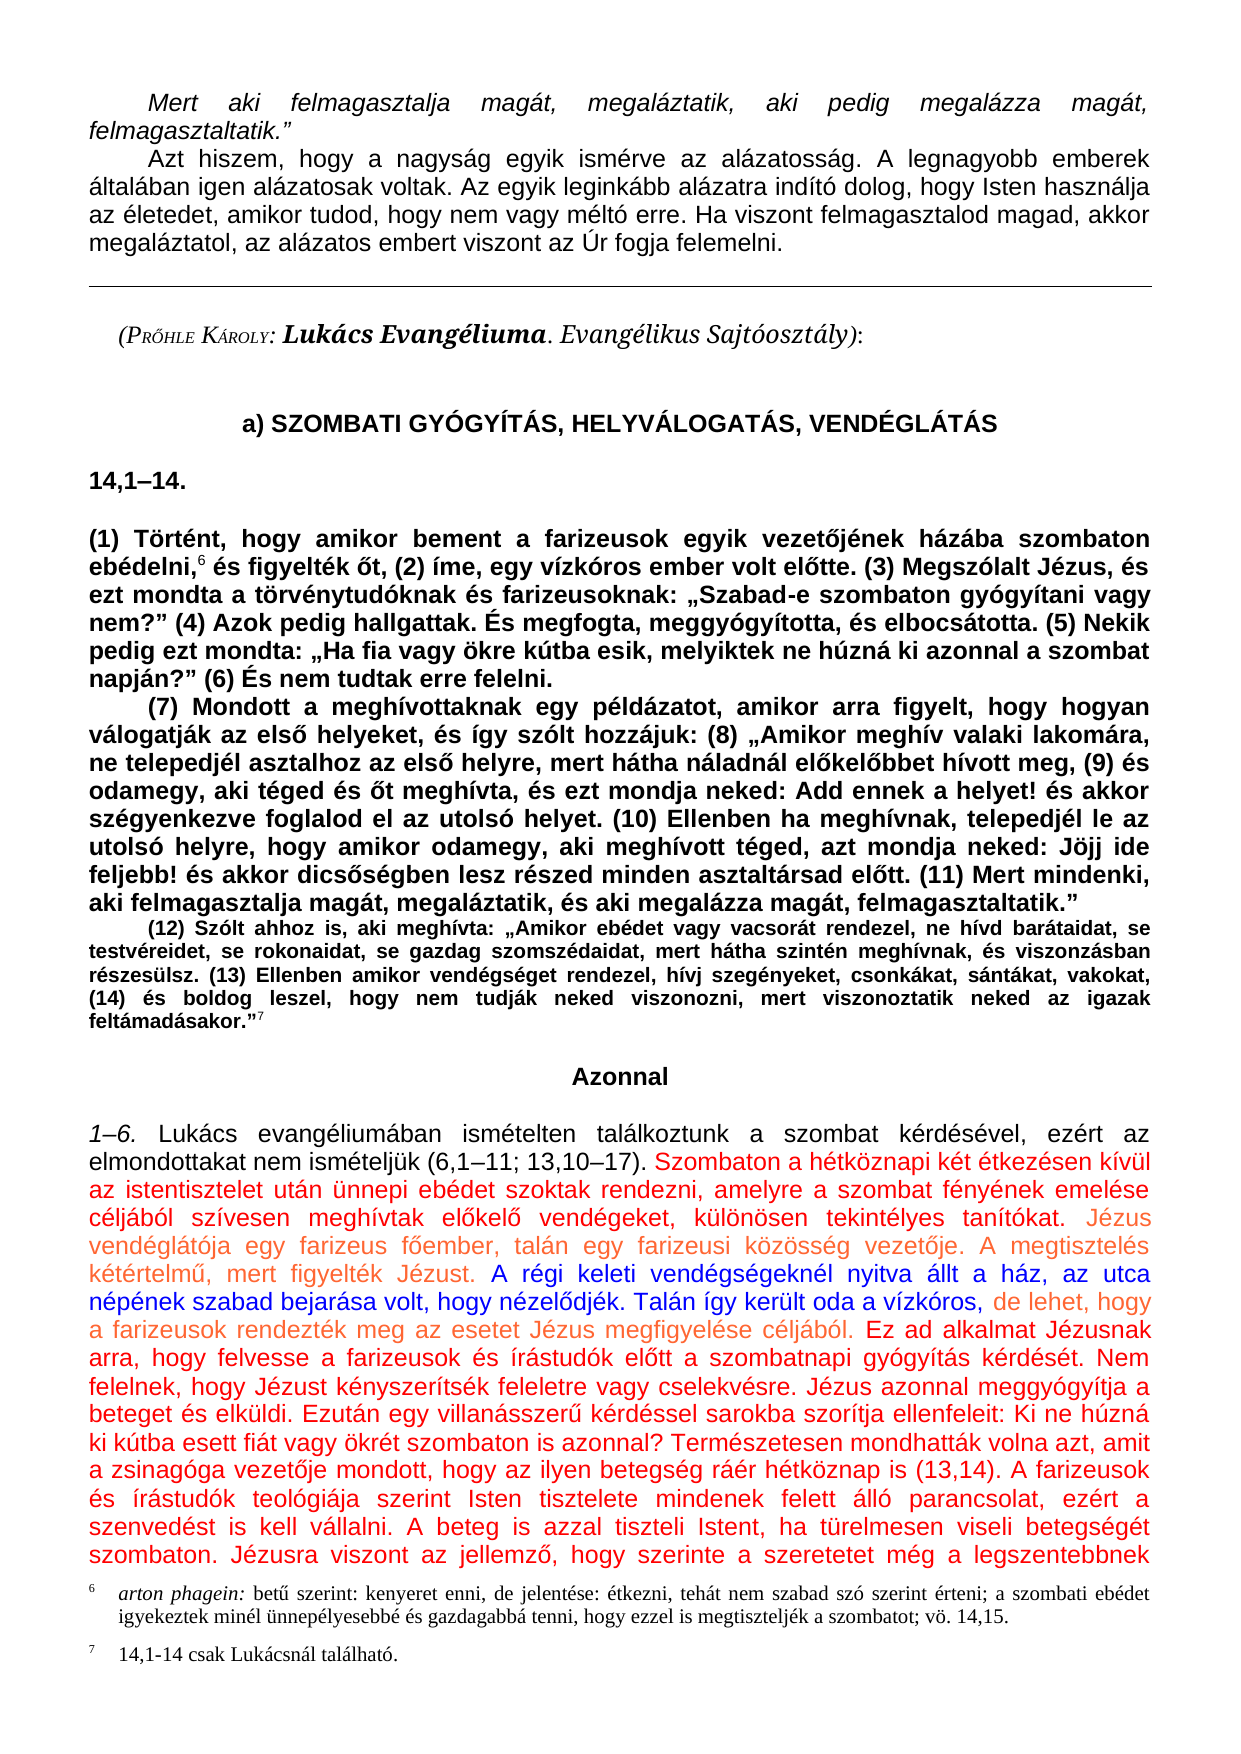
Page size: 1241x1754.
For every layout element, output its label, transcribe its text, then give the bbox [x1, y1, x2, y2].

text (12) Szólt ahhoz is, aki meghívta: „Amikor ebédet vagy vacsorát rendezel, ne hívd barátaidat, se testvéreidet, se rokonaidat, se gazdag szomszédaidat, mert hátha szintén meghívnak, és viszonzásban részesülsz. (13) Ellenben amikor vendégséget rendezel, hívj szegényeket, csonkákat, sántákat, vakokat, (14) és boldog leszel, hogy nem tudják neked viszonozni, mert viszonoztatik neked az igazak feltámadásakor.” [88, 917, 1152, 1033]
text Azt hiszem, hogy a nagyság egyik ismérve az alázatosság. A legnagyobb emberek általában igen alázatosak voltak. Az egyik leginkább alázatra indító dolog, hogy Isten használja az életedet, amikor tudod, hogy nem vagy méltó erre. Ha viszont felmagasztalod magad, akkor megaláztatol, az alázatos embert viszont az Úr fogja felemelni. [88, 144, 1152, 257]
text 14,1-14 csak Lukácsnál található. [88, 1642, 1152, 1665]
text 1‒6. Lukács evangéliumában ismételten találkoztunk a szombat kérdésével, ezért az elmondottakat nem ismételjük (6,1‒11; 13,10‒17). Szombaton a hétköznapi két étkezésen kívül az istentisztelet után ünnepi ebédet szoktak rendezni, amelyre a szombat fényének emelése céljából szívesen meghívtak előkelő vendégeket, különösen tekintélyes tanítókat. Jézus vendéglátója egy farizeus főember, talán egy farizeusi közösség vezetője. A megtisztelés kétértelmű, mert figyelték Jézust. A régi keleti vendégségeknél nyitva állt a ház, az utca népének szabad bejarása volt, hogy nézelődjék. Talán így került oda a vízkóros, de lehet, hogy a farizeusok rendezték meg az esetet Jézus megfigyelése céljából. Ez ad alkalmat Jézusnak arra, hogy felvesse a farizeusok és írástudók előtt a szombatnapi gyógyítás kérdését. Nem felelnek, hogy Jézust kényszerítsék feleletre vagy cselekvésre. Jézus azonnal meggyógyítja a beteget és elküldi. Ezután egy villanásszerű kérdéssel sarokba szorítja ellenfeleit: Ki ne húzná ki kútba esett fiát vagy ökrét szombaton is azonnal? Természetesen mondhatták volna azt, amit a zsinagóga vezetője mondott, hogy az ilyen betegség ráér hétköznap is (13,14). A farizeusok és írástudók teológiája szerint Isten tisztelete mindenek felett álló parancsolat, ezért a szenvedést is kell vállalni. A beteg is azzal tiszteli Istent, ha türelmesen viseli betegségét szombaton. Jézusra viszont az jellemző, hogy szerinte a szeretetet még a legszentebbnek [88, 1120, 1152, 1568]
text (1) Történt, hogy amikor bement a farizeusok egyik vezetőjének házába szombaton ebédelni, és figyelték őt, (2) íme, egy vízkóros ember volt előtte. (3) Megszólalt Jézus, és ezt mondta a törvénytudóknak és farizeusoknak: „Szabad‑e szombaton gyógyítani vagy nem?” (4) Azok pedig hallgattak. És megfogta, meggyógyította, és elbocsátotta. (5) Nekik pedig ezt mondta: „Ha fia vagy ökre kútba esik, melyiktek ne húzná ki azonnal a szombat napján?” (6) És nem tudtak erre felelni. [88, 524, 1152, 693]
text (Prőhle Károly: Lukács Evangéliuma. Evangélikus Sajtóosztály): [88, 287, 1152, 380]
text Azonnal [88, 1062, 1152, 1091]
text arton phagein: betű szerint: kenyeret enni, de jelentése: étkezni, tehát nem szabad szó szerint érteni; a szombati ebédet igyekeztek minél ünnepélyesebbé és gazdagabbá tenni, hogy ezzel is megtiszteljék a szombatot; vö. 14,15. [88, 1582, 1152, 1628]
text 14,1‒14. [88, 467, 1152, 495]
text (7) Mondott a meghívottaknak egy példázatot, amikor arra figyelt, hogy hogyan válogatják az első helyeket, és így szólt hozzájuk: (8) „Amikor meghív valaki lakomára, ne telepedjél asztalhoz az első helyre, mert hátha náladnál előkelőbbet hívott meg, (9) és odamegy, aki téged és őt meghívta, és ezt mondja neked: Add ennek a helyet! és akkor szégyenkezve foglalod el az utolsó helyet. (10) Ellenben ha meghívnak, telepedjél le az utolsó helyre, hogy amikor odamegy, aki meghívott téged, azt mondja neked: Jöjj ide feljebb! és akkor dicsőségben lesz részed minden asztaltársad előtt. (11) Mert mindenki, aki felmagasztalja magát, megaláztatik, és aki megalázza magát, felmagasztaltatik.” [88, 693, 1152, 917]
text Mert aki felmagasztalja magát, megaláztatik, aki pedig megalázza magát, felmagasztaltatik.” [88, 88, 1152, 144]
text a) SZOMBATI GYÓGYÍTÁS, HELYVÁLOGATÁS, VENDÉGLÁTÁS [88, 409, 1152, 438]
